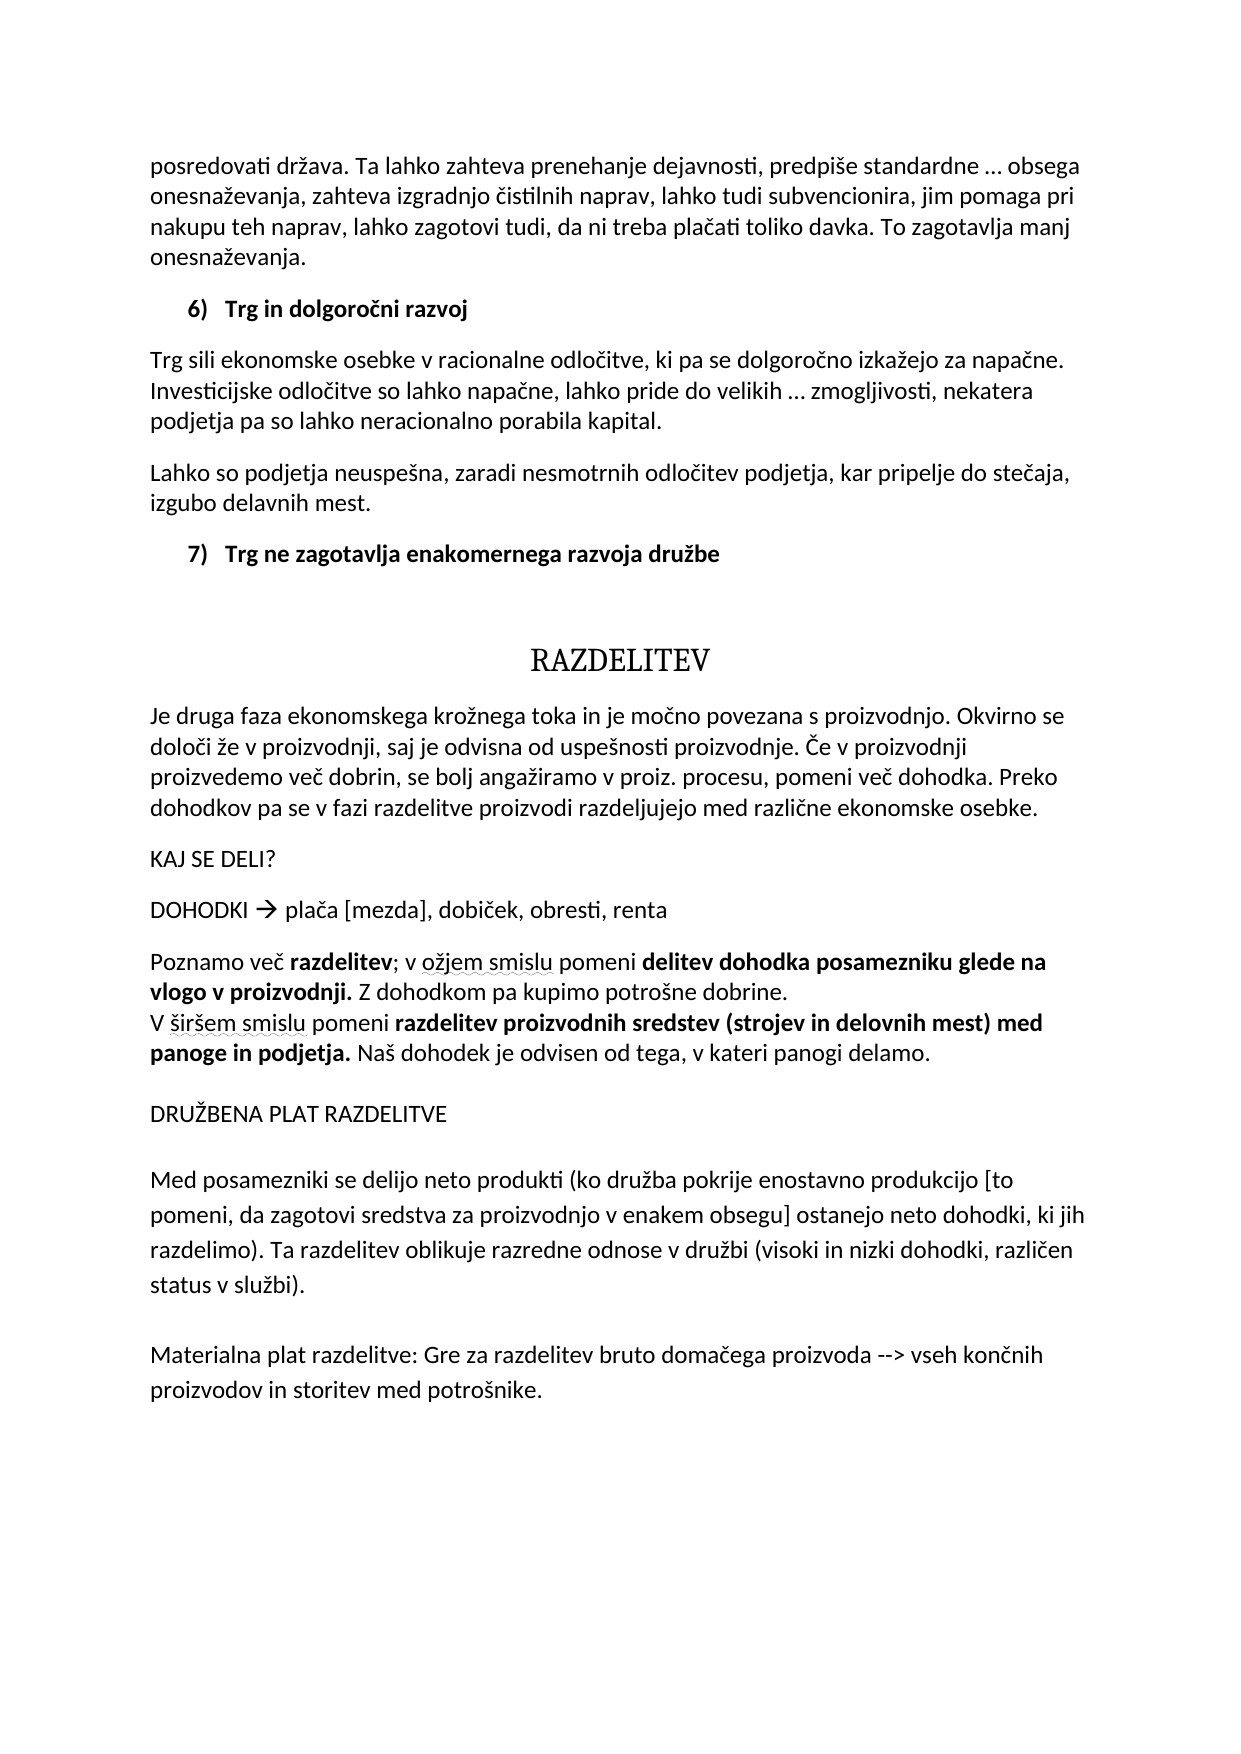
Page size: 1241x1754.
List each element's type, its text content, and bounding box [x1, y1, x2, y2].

text KAJ SE DELI? [150, 843, 1090, 874]
text DRUŽBENA PLAT RAZDELITVE [150, 1099, 1090, 1129]
text Lahko so podjetja neuspešna, zaradi nesmotrnih odločitev podjetja, kar pripelje do stečaja, izgubo delavnih mest. [150, 457, 1090, 518]
text V širšem smislu pomeni razdelitev proizvodnih sredstev (strojev in delovnih mest) med panoge in podjetja. Naš dohodek je odvisen od tega, v kateri panogi delamo. [150, 1007, 1090, 1068]
text Je druga faza ekonomskega krožnega toka in je močno povezana s proizvodnjo. Okvirno se določi že v proizvodnji, saj je odvisna od uspešnosti proizvodnje. Če v proizvodnji proizvedemo več dobrin, se bolj angažiramo v proiz. procesu, pomeni več dohodka. Preko dohodkov pa se v fazi razdelitve proizvodi razdeljujejo med različne ekonomske osebke. [150, 700, 1090, 822]
text RAZDELITEV [150, 641, 1090, 679]
text Med posamezniki se delijo neto produkti (ko družba pokrije enostavno produkcijo [to pomeni, da zagotovi sredstva za proizvodnjo v enakem obsegu] ostanejo neto dohodki, ki jih razdelimo). Ta razdelitev oblikuje razredne odnose v družbi (visoki in nizki dohodki, različen status v službi). [150, 1164, 1090, 1300]
text Trg sili ekonomske osebke v racionalne odločitve, ki pa se dolgoročno izkažejo za napačne. Investicijske odločitve so lahko napačne, lahko pride do velikih … zmogljivosti, nekatera podjetja pa so lahko neracionalno porabila kapital. [150, 344, 1090, 436]
list Trg ne zagotavlja enakomernega razvoja družbe [187, 538, 1090, 569]
text posredovati država. Ta lahko zahteva prenehanje dejavnosti, predpiše standardne … obsega onesnaževanja, zahteva izgradnjo čistilnih naprav, lahko tudi subvencionira, jim pomaga pri nakupu teh naprav, lahko zagotovi tudi, da ni treba plačati toliko davka. To zagotavlja manj onesnaževanja. [150, 150, 1090, 272]
text Poznamo več razdelitev; v ožjem smislu pomeni delitev dohodka posamezniku glede na vlogo v proizvodnji. Z dohodkom pa kupimo potrošne dobrine. [150, 946, 1090, 1007]
list Trg in dolgoročni razvoj [187, 293, 1090, 323]
text DOHODKI  plača [mezda], dobiček, obresti, renta [150, 895, 1090, 925]
text Materialna plat razdelitve: Gre za razdelitev bruto domačega proizvoda --> vseh končnih proizvodov in storitev med potrošnike. [150, 1339, 1090, 1405]
